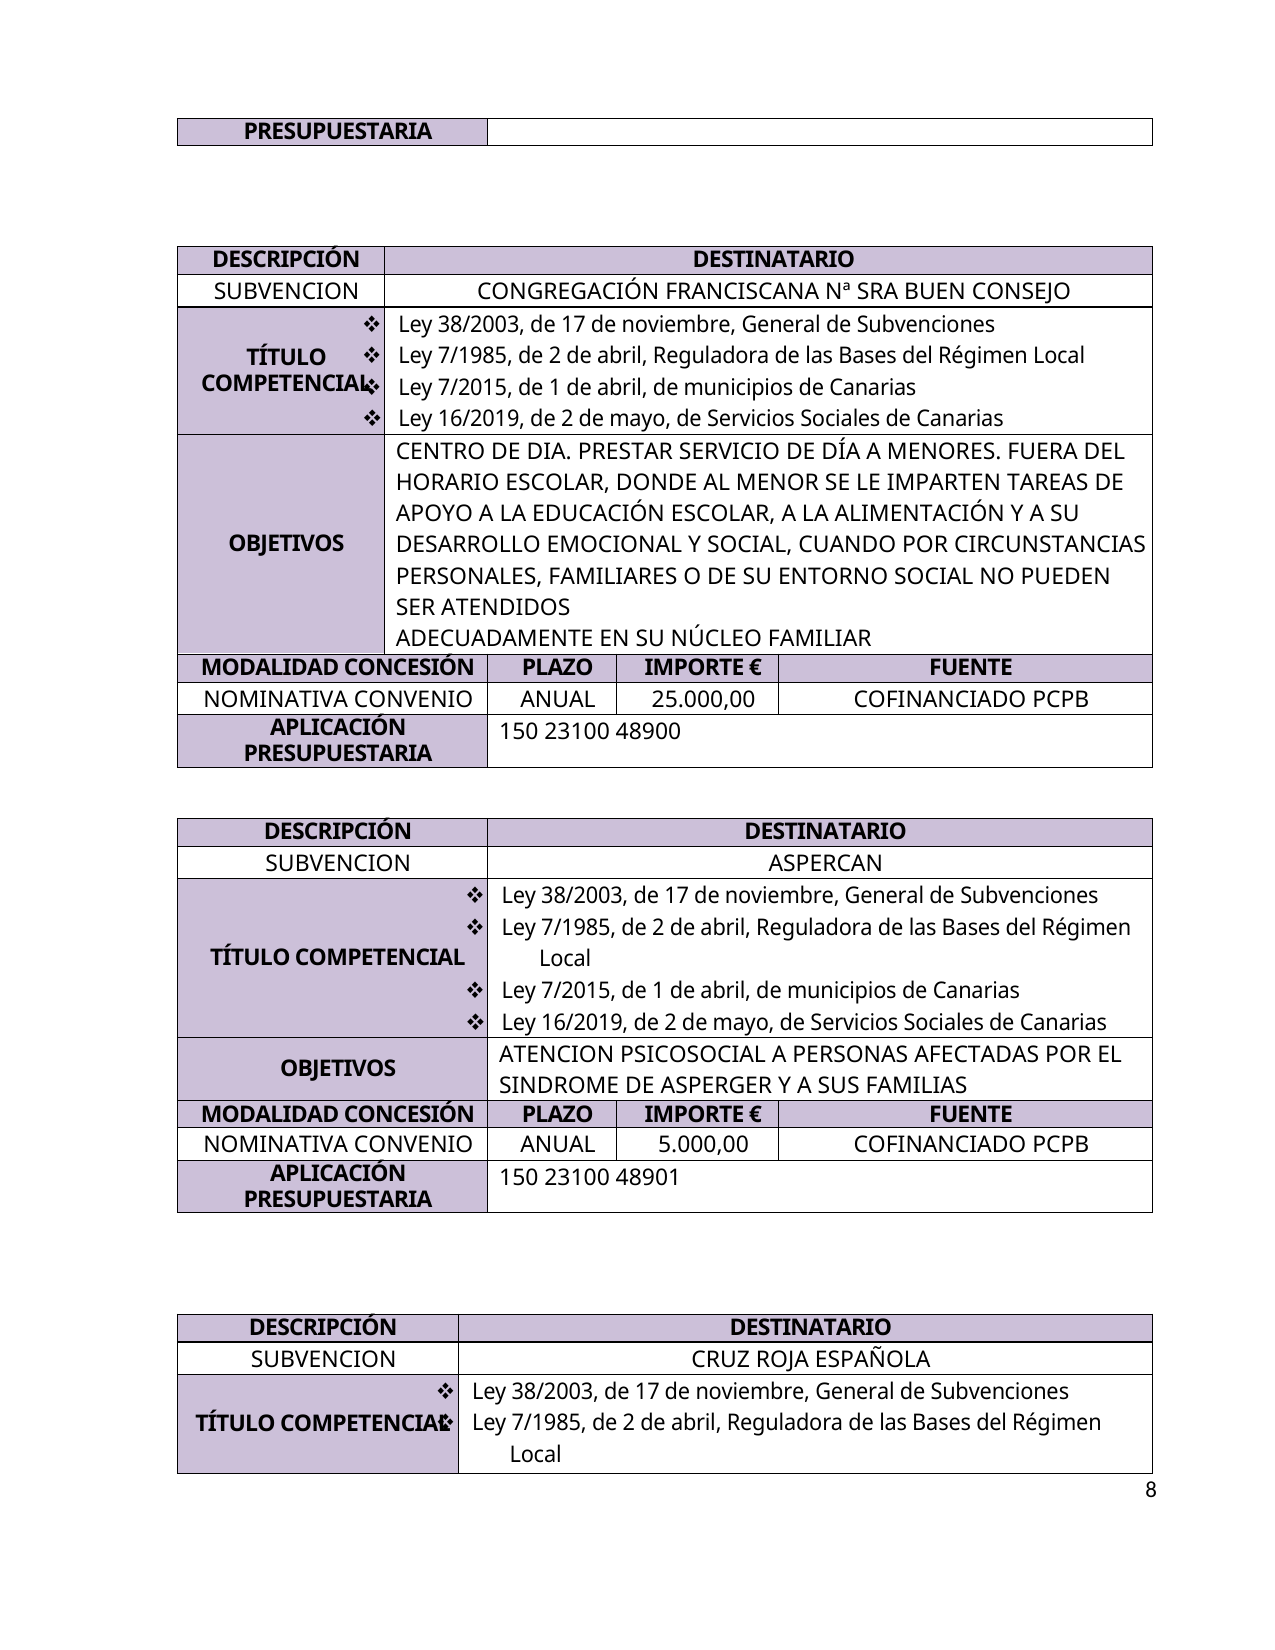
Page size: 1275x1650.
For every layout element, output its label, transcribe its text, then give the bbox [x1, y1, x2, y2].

table_cell TÍTULO COMPETENCIAL [178, 879, 487, 1037]
table_cell IMPORTE € [617, 1101, 778, 1127]
table_cell OBJETIVOS [178, 435, 384, 653]
table_cell 25.000,00 [617, 683, 778, 714]
table_cell 150 23100 48901 [488, 1161, 1152, 1212]
table_cell IMPORTE € [617, 655, 778, 682]
table_cell ATENCION PSICOSOCIAL A PERSONAS AFECTADAS POR EL SINDROME DE ASPERGER Y A SUS FAMILIAS [488, 1038, 1152, 1100]
table_cell CONGREGACIÓN FRANCISCANA Nª SRA BUEN CONSEJO [385, 275, 1152, 306]
table_cell MODALIDAD CONCESIÓN [178, 655, 487, 682]
table_cell FUENTE [779, 1101, 1152, 1127]
table_cell FUENTE [779, 655, 1152, 682]
table_cell NOMINATIVA CONVENIO [178, 1128, 487, 1159]
table_cell 150 23100 48900 [488, 715, 1152, 767]
table_cell CRUZ ROJA ESPAÑOLA [459, 1343, 1152, 1374]
table_cell Ley 38/2003, de 17 de noviembre, General de Subvenciones Ley 7/1985, de 2 de abril, Reguladora de las Bases del Régimen Local Ley 7/2015, de 1 de abril, de municipios de Canarias Ley 16/2019, de 2 de mayo, de Servicios Sociales de Canarias [488, 879, 1152, 1037]
table_cell SUBVENCION [178, 847, 487, 878]
table_cell 5.000,00 [617, 1128, 778, 1159]
table_cell COFINANCIADO PCPB [779, 683, 1152, 714]
table_cell NOMINATIVA CONVENIO [178, 683, 487, 714]
table_header DESCRIPCIÓN [178, 819, 487, 846]
table_cell TÍTULO COMPETENCIAL [178, 1375, 458, 1473]
table_cell COFINANCIADO PCPB [779, 1128, 1152, 1159]
table_cell SUBVENCION [178, 1343, 458, 1374]
table_cell PLAZO [488, 655, 616, 682]
table_cell [676, 119, 779, 145]
table_cell OBJETIVOS [178, 1038, 487, 1100]
table_header DESTINATARIO [385, 247, 1152, 274]
table_cell TÍTULO COMPETENCIAL [178, 308, 384, 434]
table_cell APLICACIÓN PRESUPUESTARIA [178, 1161, 487, 1212]
table_header DESCRIPCIÓN [178, 1315, 458, 1341]
table_cell PLAZO [488, 1101, 616, 1127]
table_cell MODALIDAD CONCESIÓN [178, 1101, 487, 1127]
table_cell Ley 38/2003, de 17 de noviembre, General de Subvenciones Ley 7/1985, de 2 de abril, Reguladora de las Bases del Régimen Local [459, 1375, 1152, 1473]
table_cell [779, 119, 1152, 145]
table_cell [488, 119, 676, 145]
table_cell PRESUPUESTARIA [178, 119, 487, 145]
table_header DESTINATARIO [488, 819, 1152, 846]
table_cell ANUAL [488, 1128, 616, 1159]
table_cell SUBVENCION [178, 275, 384, 306]
table_cell ASPERCAN [488, 847, 1152, 878]
table_cell CENTRO DE DIA. PRESTAR SERVICIO DE DÍA A MENORES. FUERA DEL HORARIO ESCOLAR, DONDE AL MENOR SE LE IMPARTEN TAREAS DE APOYO A LA EDUCACIÓN ESCOLAR, A LA ALIMENTACIÓN Y A SU DESARROLLO EMOCIONAL Y SOCIAL, CUANDO POR CIRCUNSTANCIAS PERSONALES, FAMILIARES O DE SU ENTORNO SOCIAL NO PUEDEN SER ATENDIDOS ADECUADAMENTE EN SU NÚCLEO FAMILIAR [385, 435, 1152, 653]
table_header DESCRIPCIÓN [178, 247, 384, 274]
table_cell ANUAL [488, 683, 616, 714]
table_header DESTINATARIO [459, 1315, 1152, 1341]
table_cell Ley 38/2003, de 17 de noviembre, General de Subvenciones Ley 7/1985, de 2 de abril, Reguladora de las Bases del Régimen Local Ley 7/2015, de 1 de abril, de municipios de Canarias Ley 16/2019, de 2 de mayo, de Servicios Sociales de Canarias [385, 308, 1152, 434]
table_cell APLICACIÓN PRESUPUESTARIA [178, 715, 487, 767]
